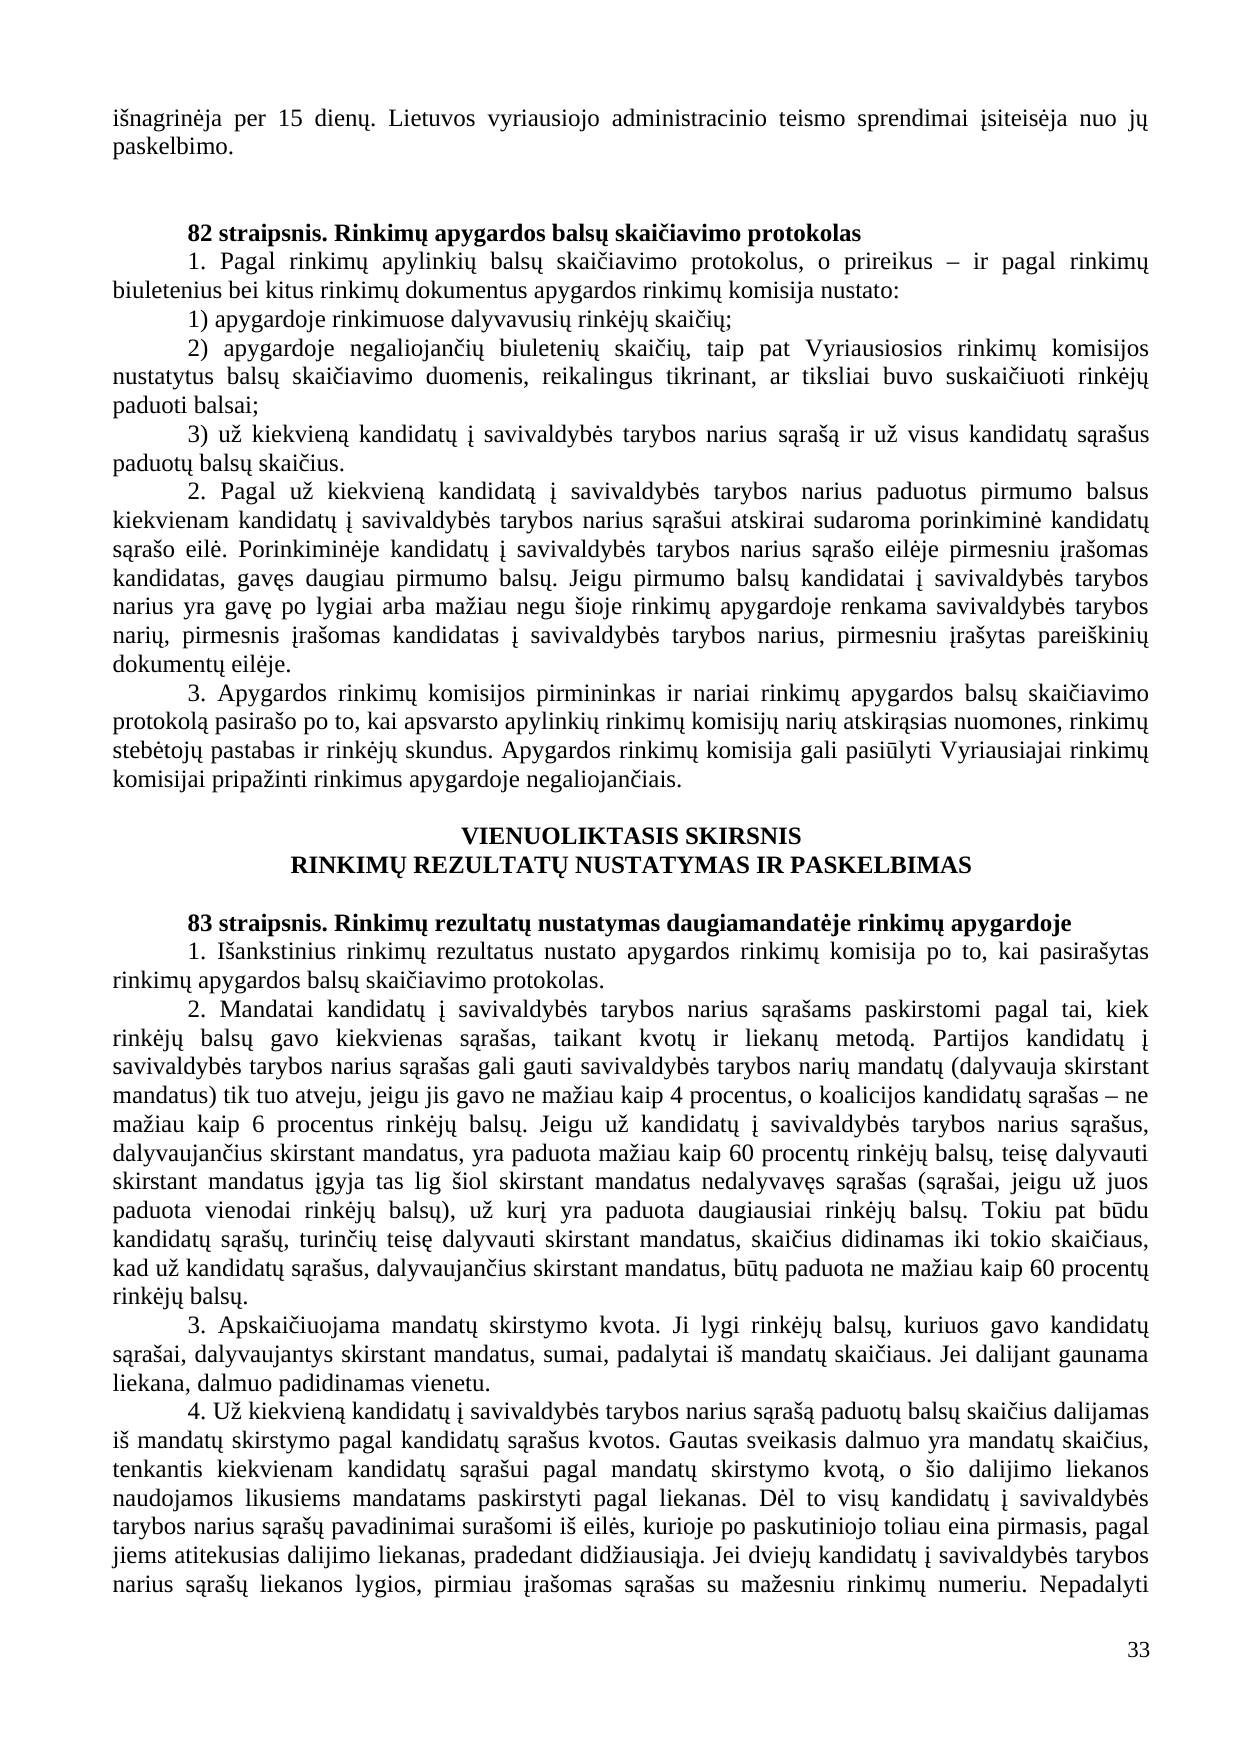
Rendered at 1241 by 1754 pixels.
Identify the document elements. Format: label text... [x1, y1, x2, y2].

text 3. Apskaičiuojama mandatų skirstymo kvota. Ji lygi rinkėjų balsų, kuriuos gavo kandidatų sąrašai, dalyvaujantys skirstant mandatus, sumai, padalytai iš mandatų skaičiaus. Jei dalijant gaunama liekana, dalmuo padidinamas vienetu. [112, 1310, 1150, 1396]
text 3. Apygardos rinkimų komisijos pirmininkas ir nariai rinkimų apygardos balsų skaičiavimo protokolą pasirašo po to, kai apsvarsto apylinkių rinkimų komisijų narių atskirąsias nuomones, rinkimų stebėtojų pastabas ir rinkėjų skundus. Apygardos rinkimų komisija gali pasiūlyti Vyriausiajai rinkimų komisijai pripažinti rinkimus apygardoje negaliojančiais. [112, 678, 1150, 793]
text 2. Pagal už kiekvieną kandidatą į savivaldybės tarybos narius paduotus pirmumo balsus kiekvienam kandidatų į savivaldybės tarybos narius sąrašui atskirai sudaroma porinkiminė kandidatų sąrašo eilė. Porinkiminėje kandidatų į savivaldybės tarybos narius sąrašo eilėje pirmesniu įrašomas kandidatas, gavęs daugiau pirmumo balsų. Jeigu pirmumo balsų kandidatai į savivaldybės tarybos narius yra gavę po lygiai arba mažiau negu šioje rinkimų apygardoje renkama savivaldybės tarybos narių, pirmesnis įrašomas kandidatas į savivaldybės tarybos narius, pirmesniu įrašytas pareiškinių dokumentų eilėje. [112, 476, 1150, 678]
text 1. Pagal rinkimų apylinkių balsų skaičiavimo protokolus, o prireikus – ir pagal rinkimų biuletenius bei kitus rinkimų dokumentus apygardos rinkimų komisija nustato: [112, 246, 1150, 304]
text 2. Mandatai kandidatų į savivaldybės tarybos narius sąrašams paskirstomi pagal tai, kiek rinkėjų balsų gavo kiekvienas sąrašas, taikant kvotų ir liekanų metodą. Partijos kandidatų į savivaldybės tarybos narius sąrašas gali gauti savivaldybės tarybos narių mandatų (dalyvauja skirstant mandatus) tik tuo atveju, jeigu jis gavo ne mažiau kaip 4 procentus, o koalicijos kandidatų sąrašas – ne mažiau kaip 6 procentus rinkėjų balsų. Jeigu už kandidatų į savivaldybės tarybos narius sąrašus, dalyvaujančius skirstant mandatus, yra paduota mažiau kaip 60 procentų rinkėjų balsų, teisę dalyvauti skirstant mandatus įgyja tas lig šiol skirstant mandatus nedalyvavęs sąrašas (sąrašai, jeigu už juos paduota vienodai rinkėjų balsų), už kurį yra paduota daugiausiai rinkėjų balsų. Tokiu pat būdu kandidatų sąrašų, turinčių teisę dalyvauti skirstant mandatus, skaičius didinamas iki tokio skaičiaus, kad už kandidatų sąrašus, dalyvaujančius skirstant mandatus, būtų paduota ne mažiau kaip 60 procentų rinkėjų balsų. [112, 994, 1150, 1310]
text 83 straipsnis. Rinkimų rezultatų nustatymas daugiamandatėje rinkimų apygardoje [187, 908, 1150, 936]
text 2) apygardoje negaliojančių biuletenių skaičių, taip pat Vyriausiosios rinkimų komisijos nustatytus balsų skaičiavimo duomenis, reikalingus tikrinant, ar tiksliai buvo suskaičiuoti rinkėjų paduoti balsai; [112, 333, 1150, 419]
text 82 straipsnis. Rinkimų apygardos balsų skaičiavimo protokolas [112, 218, 1150, 246]
text VIENUOLIKTASIS SKIRSNIS [112, 821, 1150, 850]
text 1. Išankstinius rinkimų rezultatus nustato apygardos rinkimų komisija po to, kai pasirašytas rinkimų apygardos balsų skaičiavimo protokolas. [112, 936, 1150, 994]
text išnagrinėja per 15 dienų. Lietuvos vyriausiojo administracinio teismo sprendimai įsiteisėja nuo jų paskelbimo. [112, 103, 1150, 160]
text 1) apygardoje rinkimuose dalyvavusių rinkėjų skaičių; [112, 304, 1150, 333]
text 3) už kiekvieną kandidatų į savivaldybės tarybos narius sąrašą ir už visus kandidatų sąrašus paduotų balsų skaičius. [112, 419, 1150, 476]
text 4. Už kiekvieną kandidatų į savivaldybės tarybos narius sąrašą paduotų balsų skaičius dalijamas iš mandatų skirstymo pagal kandidatų sąrašus kvotos. Gautas sveikasis dalmuo yra mandatų skaičius, tenkantis kiekvienam kandidatų sąrašui pagal mandatų skirstymo kvotą, o šio dalijimo liekanos naudojamos likusiems mandatams paskirstyti pagal liekanas. Dėl to visų kandidatų į savivaldybės tarybos narius sąrašų pavadinimai surašomi iš eilės, kurioje po paskutiniojo toliau eina pirmasis, pagal jiems atitekusias dalijimo liekanas, pradedant didžiausiąja. Jei dviejų kandidatų į savivaldybės tarybos narius sąrašų liekanos lygios, pirmiau įrašomas sąrašas su mažesniu rinkimų numeriu. Nepadalyti [112, 1396, 1150, 1598]
text RINKIMŲ REZULTATŲ NUSTATYMAS IR PASKELBIMAS [112, 850, 1150, 879]
